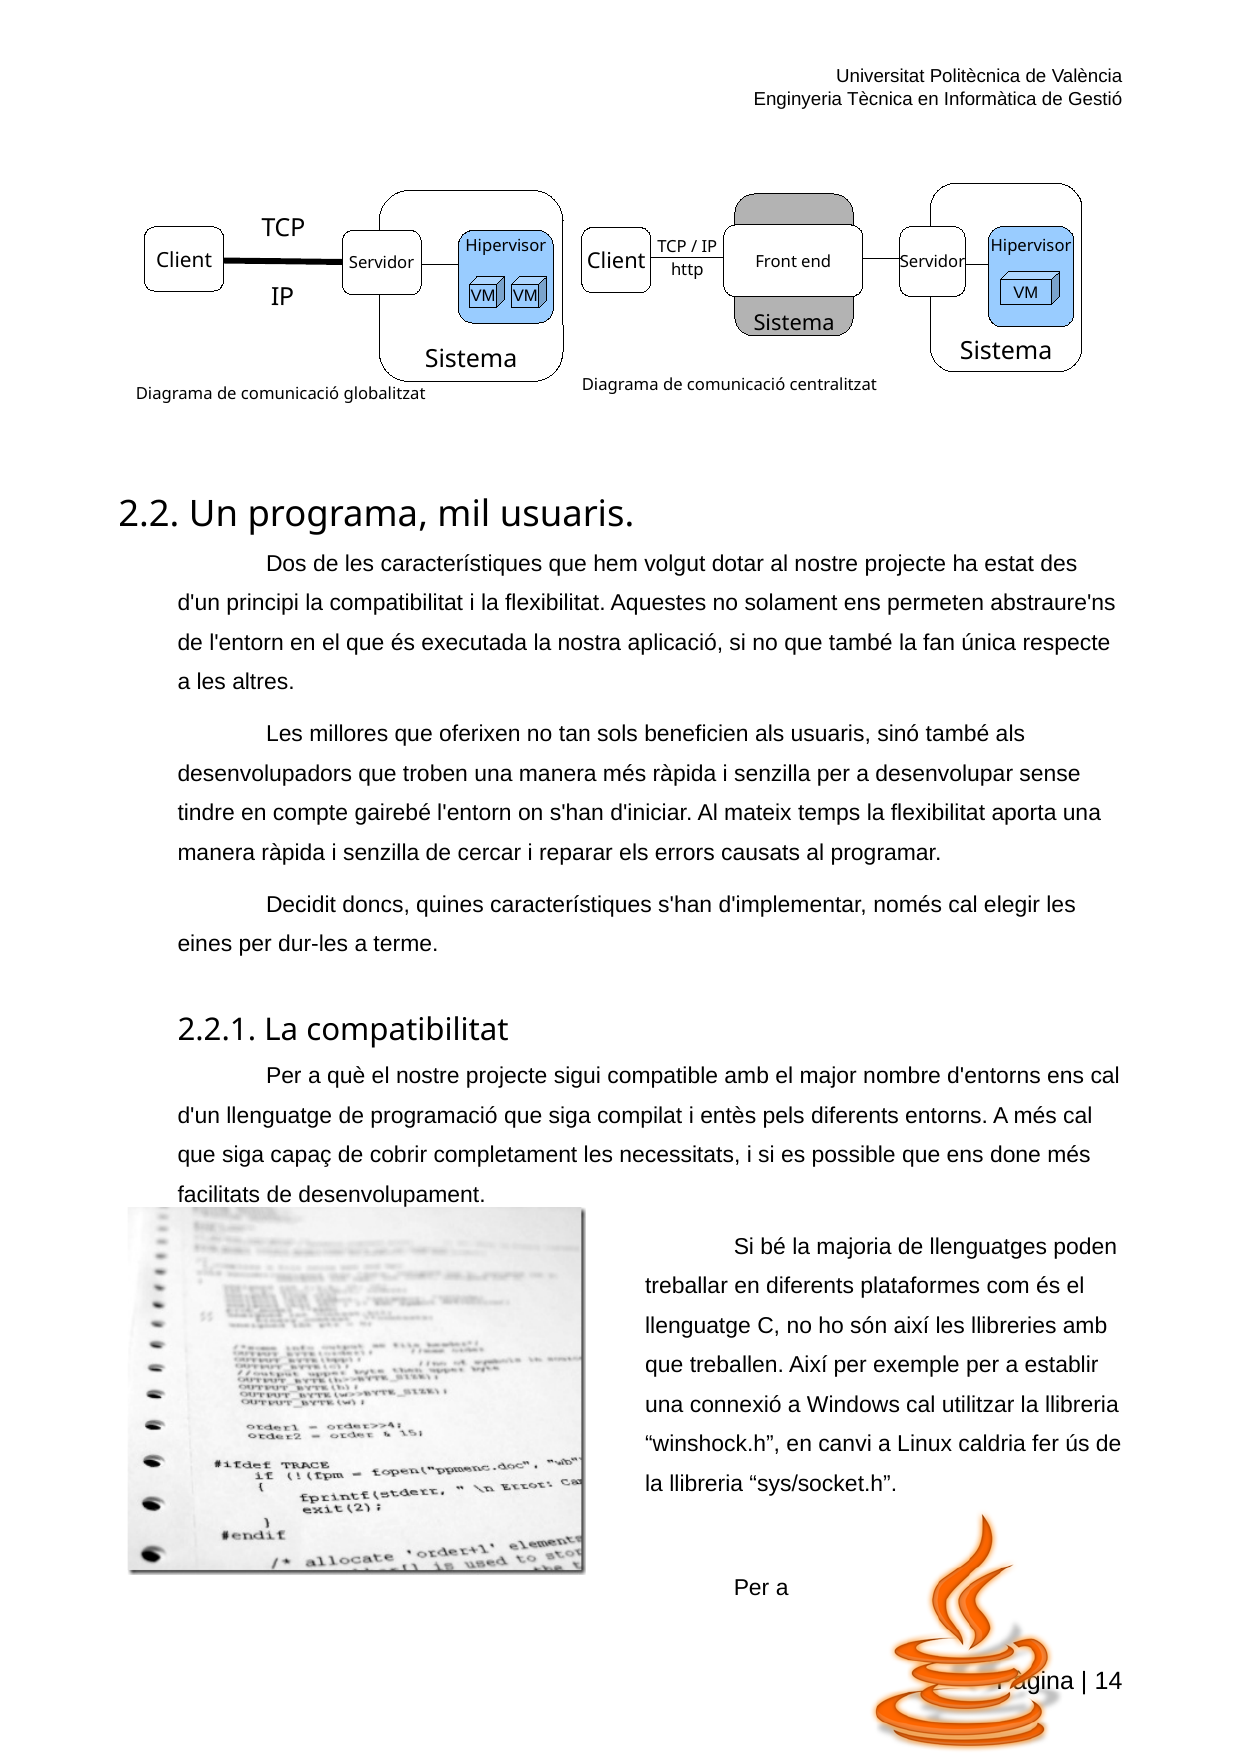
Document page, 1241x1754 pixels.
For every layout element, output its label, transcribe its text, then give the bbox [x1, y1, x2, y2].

text Diagrama de comunicació globalitzat [136, 283, 573, 404]
text Decidit doncs, quines característiques s'han d'implementar, només cal elegir les eines per dur-les a terme. [177, 891, 1122, 956]
text Si bé la majoria de llenguatges poden treballar en diferents plataformes com és el llenguatge C, no ho són així les llibreries amb que treballen. Així per exemple per a establir una connexió a Windows cal utilitzar la llibreria “winshock.h”, en canvi a Linux caldria fer ús de la llibreria “sys/socket.h”. [586, 1233, 1122, 1496]
text Dos de les característiques que hem volgut dotar al nostre projecte ha estat des d'un principi la compatibilitat i la flexibilitat. Aquestes no solament ens permeten abstraure'ns de l'entorn en el que és executada la nostra aplicació, si no que també la fan única respecte a les altres. [177, 550, 1122, 694]
text Diagrama de comunicació centralitzat [582, 196, 1082, 395]
picture [127, 1207, 586, 1575]
subtitle 2.2.1. La compatibilitat [118, 1007, 1122, 1050]
text Per a [177, 1573, 846, 1600]
text Per a què el nostre projecte sigui compatible amb el major nombre d'entorns ens cal d'un llenguatge de programació que siga compilat i entès pels diferents entorns. A més cal que siga capaç de cobrir completament les necessitats, i si es possible que ens done més facilitats de desenvolupament. [177, 1062, 1122, 1207]
picture [846, 1507, 1094, 1754]
subtitle 2.2. Un programa, mil usuaris. [118, 488, 1077, 537]
text Les millores que oferixen no tan sols beneficien als usuaris, sinó també als desenvolupadors que troben una manera més ràpida i senzilla per a desenvolupar sense tindre en compte gairebé l'entorn on s'han d'iniciar. Al mateix temps la flexibilitat aporta una manera ràpida i senzilla de cercar i reparar els errors causats al programar. [177, 720, 1122, 865]
